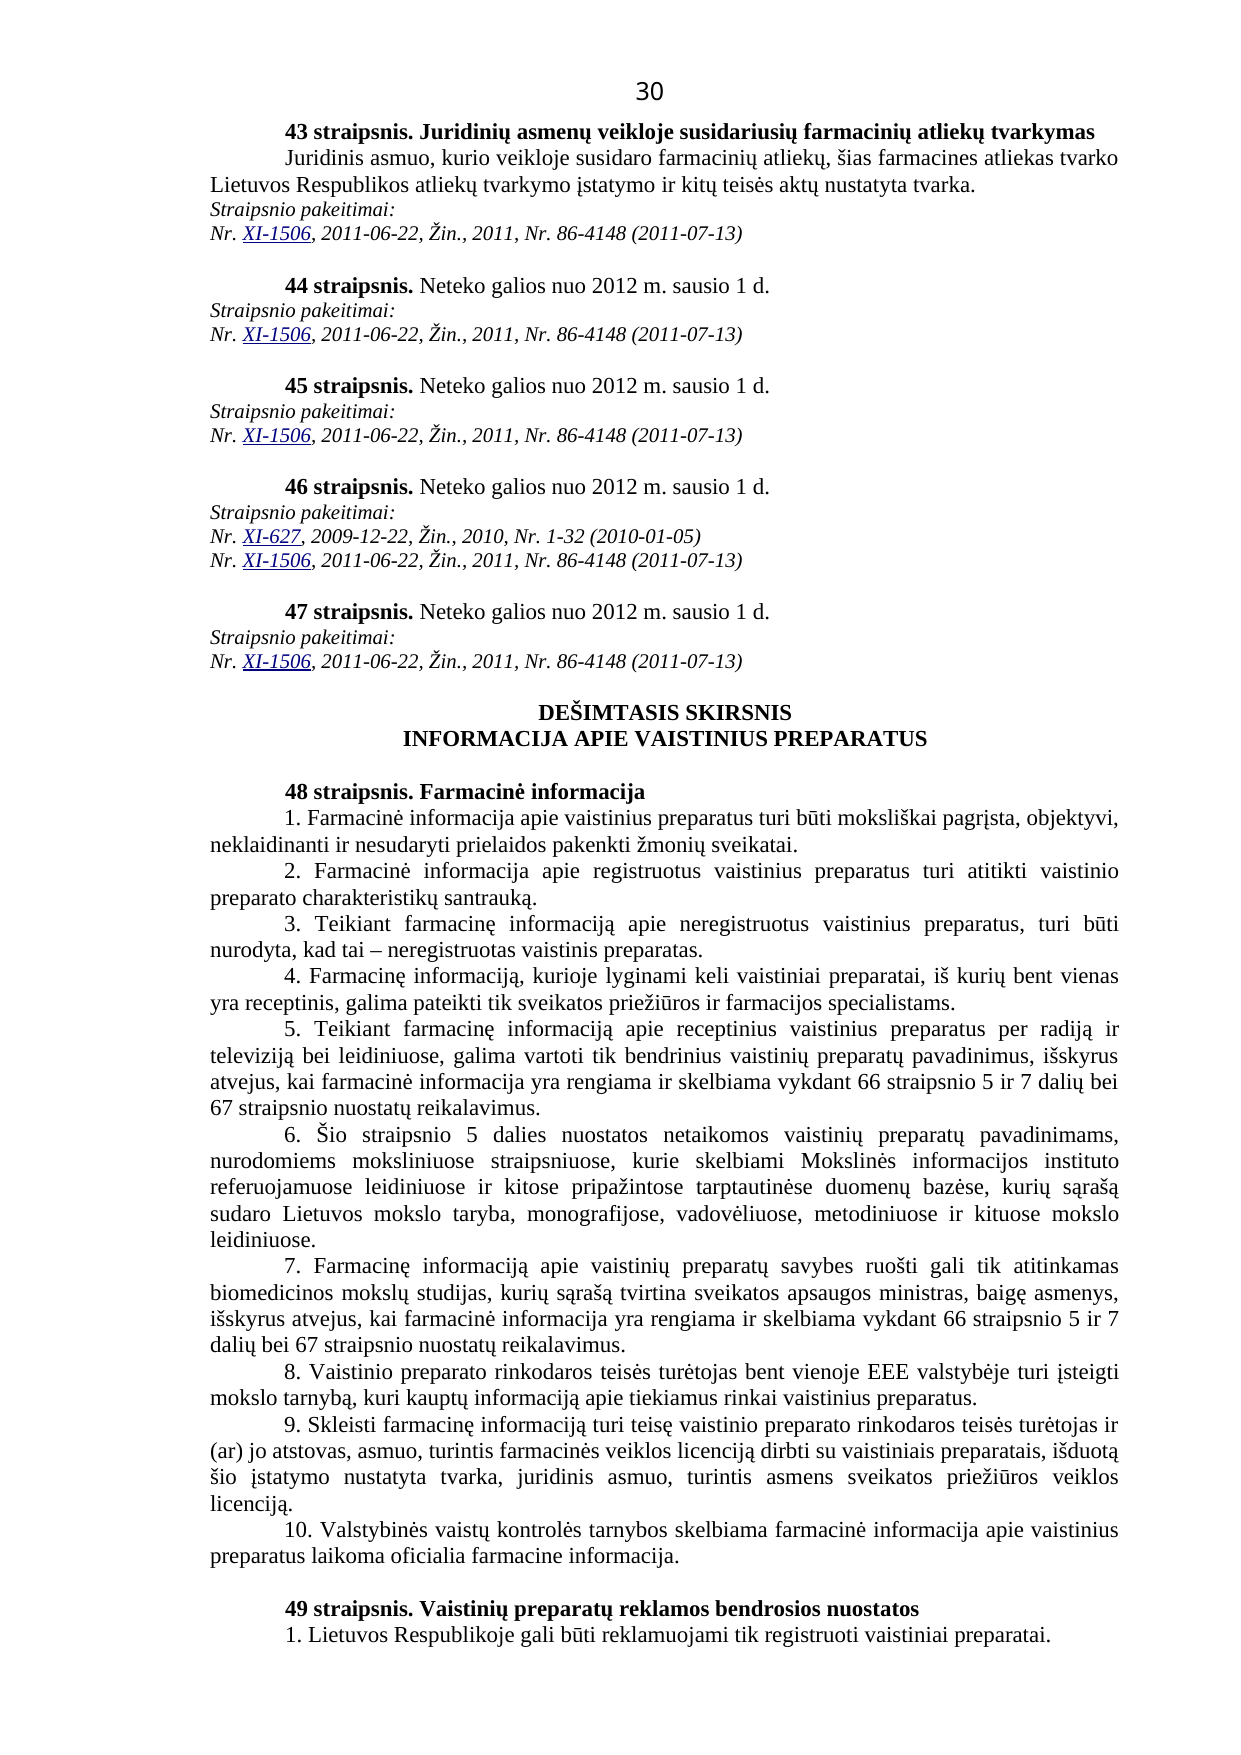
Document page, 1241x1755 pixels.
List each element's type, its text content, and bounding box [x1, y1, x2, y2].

text Nr. XI-627, 2009-12-22, Žin., 2010, Nr. 1-32 (2010-01-05) [210, 524, 1120, 548]
text 45 straipsnis. Neteko galios nuo 2012 m. sausio 1 d. [285, 372, 1120, 399]
text 5. Teikiant farmacinę informaciją apie receptinius vaistinius preparatus per radiją ir televiziją bei leidiniuose, galima vartoti tik bendrinius vaistinių preparatų pavadinimus, išskyrus atvejus, kai farmacinė informacija yra rengiama ir skelbiama vykdant 66 straipsnio 5 ir 7 dalių bei 67 straipsnio nuostatų reikalavimus. [210, 1015, 1120, 1121]
text 6. Šio straipsnio 5 dalies nuostatos netaikomos vaistinių preparatų pavadinimams, nurodomiems moksliniuose straipsniuose, kurie skelbiami Mokslinės informacijos instituto referuojamuose leidiniuose ir kitose pripažintose tarptautinėse duomenų bazėse, kurių sąrašą sudaro Lietuvos mokslo taryba, monografijose, vadovėliuose, metodiniuose ir kituose mokslo leidiniuose. [210, 1121, 1120, 1252]
text Straipsnio pakeitimai: [210, 197, 1120, 221]
text 47 straipsnis. Neteko galios nuo 2012 m. sausio 1 d. [285, 598, 1120, 624]
text 10. Valstybinės vaistų kontrolės tarnybos skelbiama farmacinė informacija apie vaistinius preparatus laikoma oficialia farmacine informacija. [210, 1516, 1120, 1569]
text 9. Skleisti farmacinę informaciją turi teisę vaistinio preparato rinkodaros teisės turėtojas ir (ar) jo atstovas, asmuo, turintis farmacinės veiklos licenciją dirbti su vaistiniais preparatais, išduotą šio įstatymo nustatyta tvarka, juridinis asmuo, turintis asmens sveikatos priežiūros veiklos licenciją. [210, 1411, 1120, 1516]
text 1. Lietuvos Respublikoje gali būti reklamuojami tik registruoti vaistiniai preparatai. [210, 1621, 1120, 1648]
text 7. Farmacinę informaciją apie vaistinių preparatų savybes ruošti gali tik atitinkamas biomedicinos mokslų studijas, kurių sąrašą tvirtina sveikatos apsaugos ministras, baigę asmenys, išskyrus atvejus, kai farmacinė informacija yra rengiama ir skelbiama vykdant 66 straipsnio 5 ir 7 dalių bei 67 straipsnio nuostatų reikalavimus. [210, 1252, 1120, 1358]
text 4. Farmacinę informaciją, kurioje lyginami keli vaistiniai preparatai, iš kurių bent vienas yra receptinis, galima pateikti tik sveikatos priežiūros ir farmacijos specialistams. [210, 963, 1120, 1015]
text Straipsnio pakeitimai: [210, 500, 1120, 524]
text 2. Farmacinė informacija apie registruotus vaistinius preparatus turi atitikti vaistinio preparato charakteristikų santrauką. [210, 857, 1120, 910]
text 49 straipsnis. Vaistinių preparatų reklamos bendrosios nuostatos [210, 1595, 1120, 1621]
text 3. Teikiant farmacinę informaciją apie neregistruotus vaistinius preparatus, turi būti nurodyta, kad tai – neregistruotas vaistinis preparatas. [210, 910, 1120, 963]
text 43 straipsnis. Juridinių asmenų veikloje susidariusių farmacinių atliekų tvarkymas [285, 118, 1120, 144]
text 1. Farmacinė informacija apie vaistinius preparatus turi būti moksliškai pagrįsta, objektyvi, neklaidinanti ir nesudaryti prielaidos pakenkti žmonių sveikatai. [210, 804, 1120, 857]
text INFORMACIJA APIE VAISTINIUS PREPARATUS [210, 725, 1120, 752]
text Straipsnio pakeitimai: [210, 624, 1120, 649]
text Nr. XI-1506, 2011-06-22, Žin., 2011, Nr. 86-4148 (2011-07-13) [210, 423, 1120, 447]
text 44 straipsnis. Neteko galios nuo 2012 m. sausio 1 d. [285, 272, 1120, 298]
text 8. Vaistinio preparato rinkodaros teisės turėtojas bent vienoje EEE valstybėje turi įsteigti mokslo tarnybą, kuri kauptų informaciją apie tiekiamus rinkai vaistinius preparatus. [210, 1358, 1120, 1411]
text Juridinis asmuo, kurio veikloje susidaro farmacinių atliekų, šias farmacines atliekas tvarko Lietuvos Respublikos atliekų tvarkymo įstatymo ir kitų teisės aktų nustatyta tvarka. [210, 144, 1120, 197]
text Nr. XI-1506, 2011-06-22, Žin., 2011, Nr. 86-4148 (2011-07-13) [210, 221, 1120, 245]
text 48 straipsnis. Farmacinė informacija [210, 778, 1120, 804]
text Nr. XI-1506, 2011-06-22, Žin., 2011, Nr. 86-4148 (2011-07-13) [210, 548, 1120, 572]
text 46 straipsnis. Neteko galios nuo 2012 m. sausio 1 d. [285, 473, 1120, 500]
text Straipsnio pakeitimai: [210, 298, 1120, 322]
text Straipsnio pakeitimai: [210, 399, 1120, 423]
text Nr. XI-1506, 2011-06-22, Žin., 2011, Nr. 86-4148 (2011-07-13) [210, 322, 1120, 346]
text Nr. XI-1506, 2011-06-22, Žin., 2011, Nr. 86-4148 (2011-07-13) [210, 649, 1120, 673]
text DEŠIMTASIS SKIRSNIS [210, 699, 1120, 725]
